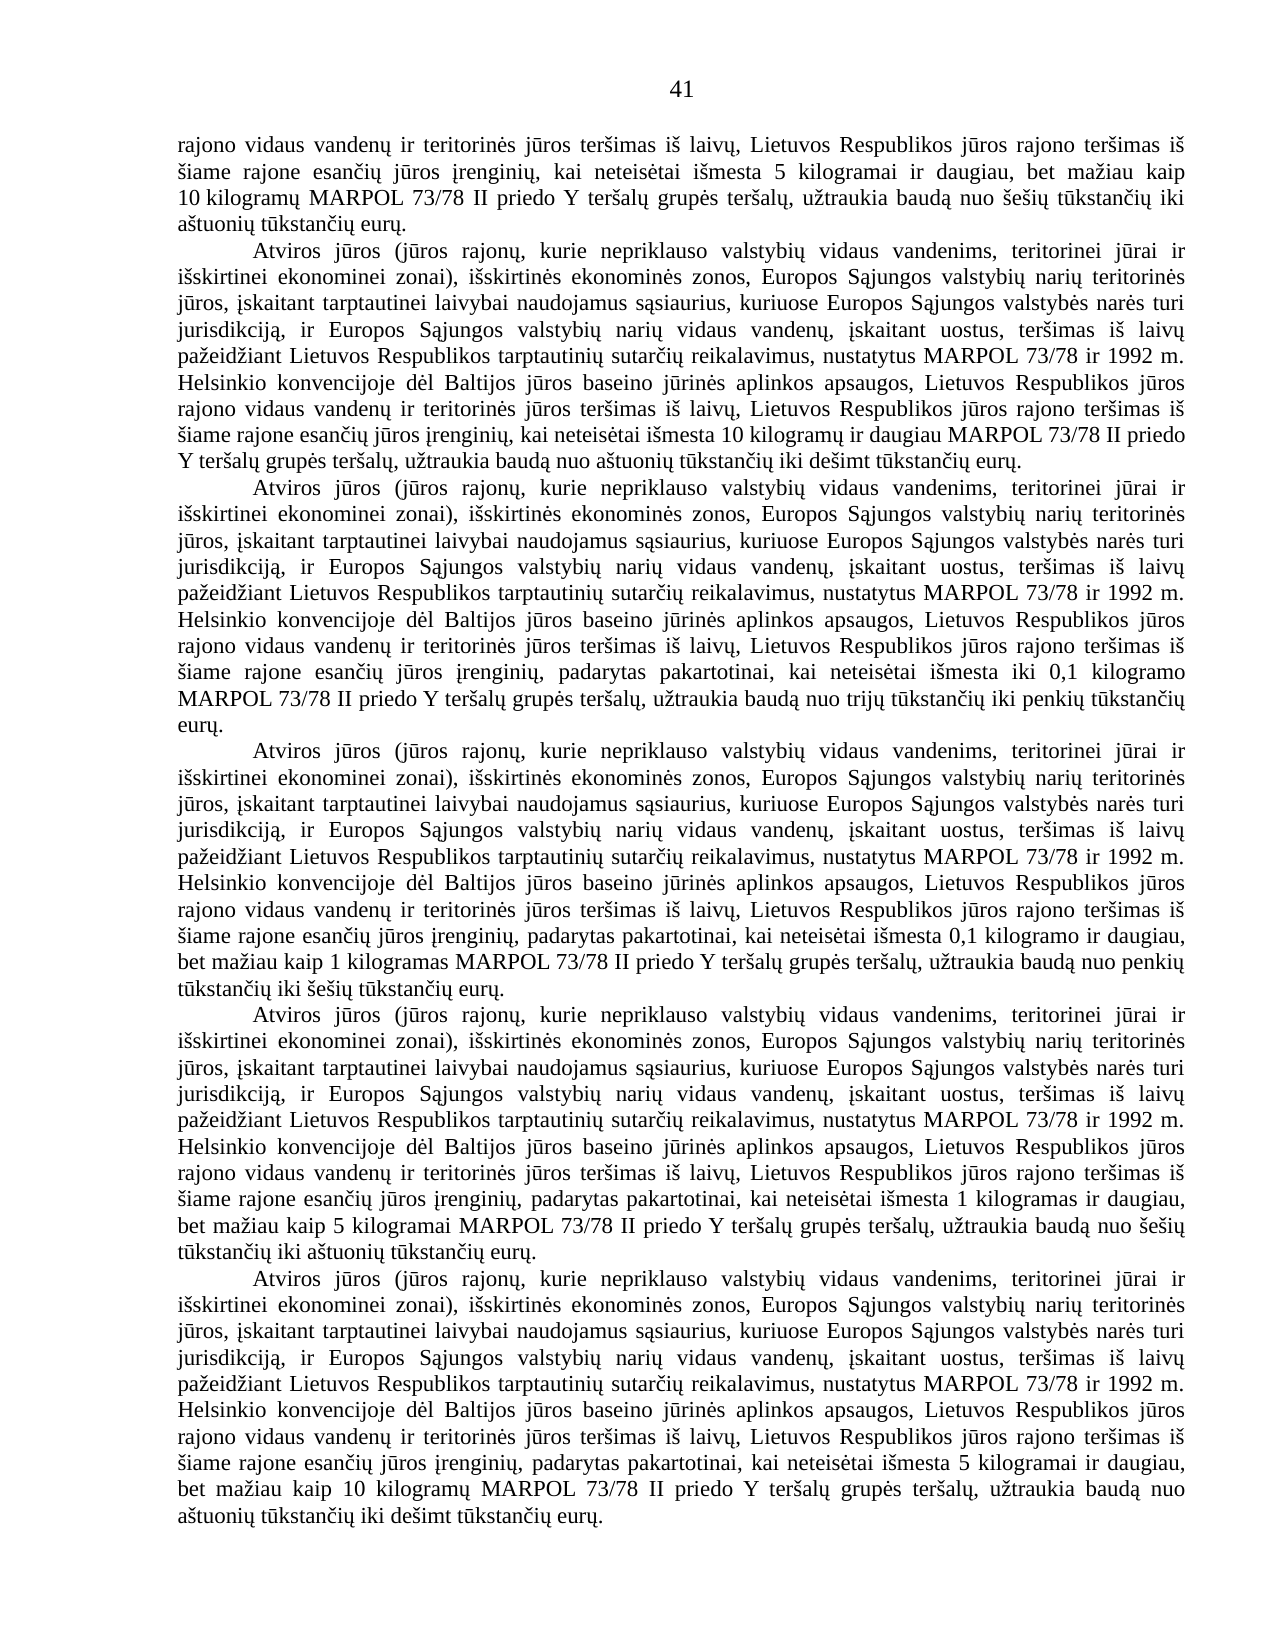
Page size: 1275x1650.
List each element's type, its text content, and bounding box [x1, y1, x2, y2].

text rajono vidaus vandenų ir teritorinės jūros teršimas iš laivų, Lietuvos Respublikos jūros rajono teršimas iš šiame rajone esančių jūros įrenginių, kai neteisėtai išmesta 5 kilogramai ir daugiau, bet mažiau kaip 10 kilogramų MARPOL 73/78 II priedo Y teršalų grupės teršalų, užtraukia baudą nuo šešių tūkstančių iki aštuonių tūkstančių eurų. [177, 131, 1186, 237]
text Atviros jūros (jūros rajonų, kurie nepriklauso valstybių vidaus vandenims, teritorinei jūrai ir išskirtinei ekonominei zonai), išskirtinės ekonominės zonos, Europos Sąjungos valstybių narių teritorinės jūros, įskaitant tarptautinei laivybai naudojamus sąsiaurius, kuriuose Europos Sąjungos valstybės narės turi jurisdikciją, ir Europos Sąjungos valstybių narių vidaus vandenų, įskaitant uostus, teršimas iš laivų pažeidžiant Lietuvos Respublikos tarptautinių sutarčių reikalavimus, nustatytus MARPOL 73/78 ir 1992 m. Helsinkio konvencijoje dėl Baltijos jūros baseino jūrinės aplinkos apsaugos, Lietuvos Respublikos jūros rajono vidaus vandenų ir teritorinės jūros teršimas iš laivų, Lietuvos Respublikos jūros rajono teršimas iš šiame rajone esančių jūros įrenginių, padarytas pakartotinai, kai neteisėtai išmesta iki 0,1 kilogramo MARPOL 73/78 II priedo Y teršalų grupės teršalų, užtraukia baudą nuo trijų tūkstančių iki penkių tūkstančių eurų. [177, 474, 1186, 737]
text Atviros jūros (jūros rajonų, kurie nepriklauso valstybių vidaus vandenims, teritorinei jūrai ir išskirtinei ekonominei zonai), išskirtinės ekonominės zonos, Europos Sąjungos valstybių narių teritorinės jūros, įskaitant tarptautinei laivybai naudojamus sąsiaurius, kuriuose Europos Sąjungos valstybės narės turi jurisdikciją, ir Europos Sąjungos valstybių narių vidaus vandenų, įskaitant uostus, teršimas iš laivų pažeidžiant Lietuvos Respublikos tarptautinių sutarčių reikalavimus, nustatytus MARPOL 73/78 ir 1992 m. Helsinkio konvencijoje dėl Baltijos jūros baseino jūrinės aplinkos apsaugos, Lietuvos Respublikos jūros rajono vidaus vandenų ir teritorinės jūros teršimas iš laivų, Lietuvos Respublikos jūros rajono teršimas iš šiame rajone esančių jūros įrenginių, kai neteisėtai išmesta 10 kilogramų ir daugiau MARPOL 73/78 II priedo Y teršalų grupės teršalų, užtraukia baudą nuo aštuonių tūkstančių iki dešimt tūkstančių eurų. [177, 237, 1186, 474]
text Atviros jūros (jūros rajonų, kurie nepriklauso valstybių vidaus vandenims, teritorinei jūrai ir išskirtinei ekonominei zonai), išskirtinės ekonominės zonos, Europos Sąjungos valstybių narių teritorinės jūros, įskaitant tarptautinei laivybai naudojamus sąsiaurius, kuriuose Europos Sąjungos valstybės narės turi jurisdikciją, ir Europos Sąjungos valstybių narių vidaus vandenų, įskaitant uostus, teršimas iš laivų pažeidžiant Lietuvos Respublikos tarptautinių sutarčių reikalavimus, nustatytus MARPOL 73/78 ir 1992 m. Helsinkio konvencijoje dėl Baltijos jūros baseino jūrinės aplinkos apsaugos, Lietuvos Respublikos jūros rajono vidaus vandenų ir teritorinės jūros teršimas iš laivų, Lietuvos Respublikos jūros rajono teršimas iš šiame rajone esančių jūros įrenginių, padarytas pakartotinai, kai neteisėtai išmesta 0,1 kilogramo ir daugiau, bet mažiau kaip 1 kilogramas MARPOL 73/78 II priedo Y teršalų grupės teršalų, užtraukia baudą nuo penkių tūkstančių iki šešių tūkstančių eurų. [177, 737, 1186, 1001]
text Atviros jūros (jūros rajonų, kurie nepriklauso valstybių vidaus vandenims, teritorinei jūrai ir išskirtinei ekonominei zonai), išskirtinės ekonominės zonos, Europos Sąjungos valstybių narių teritorinės jūros, įskaitant tarptautinei laivybai naudojamus sąsiaurius, kuriuose Europos Sąjungos valstybės narės turi jurisdikciją, ir Europos Sąjungos valstybių narių vidaus vandenų, įskaitant uostus, teršimas iš laivų pažeidžiant Lietuvos Respublikos tarptautinių sutarčių reikalavimus, nustatytus MARPOL 73/78 ir 1992 m. Helsinkio konvencijoje dėl Baltijos jūros baseino jūrinės aplinkos apsaugos, Lietuvos Respublikos jūros rajono vidaus vandenų ir teritorinės jūros teršimas iš laivų, Lietuvos Respublikos jūros rajono teršimas iš šiame rajone esančių jūros įrenginių, padarytas pakartotinai, kai neteisėtai išmesta 1 kilogramas ir daugiau, bet mažiau kaip 5 kilogramai MARPOL 73/78 II priedo Y teršalų grupės teršalų, užtraukia baudą nuo šešių tūkstančių iki aštuonių tūkstančių eurų. [177, 1001, 1186, 1264]
text Atviros jūros (jūros rajonų, kurie nepriklauso valstybių vidaus vandenims, teritorinei jūrai ir išskirtinei ekonominei zonai), išskirtinės ekonominės zonos, Europos Sąjungos valstybių narių teritorinės jūros, įskaitant tarptautinei laivybai naudojamus sąsiaurius, kuriuose Europos Sąjungos valstybės narės turi jurisdikciją, ir Europos Sąjungos valstybių narių vidaus vandenų, įskaitant uostus, teršimas iš laivų pažeidžiant Lietuvos Respublikos tarptautinių sutarčių reikalavimus, nustatytus MARPOL 73/78 ir 1992 m. Helsinkio konvencijoje dėl Baltijos jūros baseino jūrinės aplinkos apsaugos, Lietuvos Respublikos jūros rajono vidaus vandenų ir teritorinės jūros teršimas iš laivų, Lietuvos Respublikos jūros rajono teršimas iš šiame rajone esančių jūros įrenginių, padarytas pakartotinai, kai neteisėtai išmesta 5 kilogramai ir daugiau, bet mažiau kaip 10 kilogramų MARPOL 73/78 II priedo Y teršalų grupės teršalų, užtraukia baudą nuo aštuonių tūkstančių iki dešimt tūkstančių eurų. [177, 1264, 1186, 1528]
